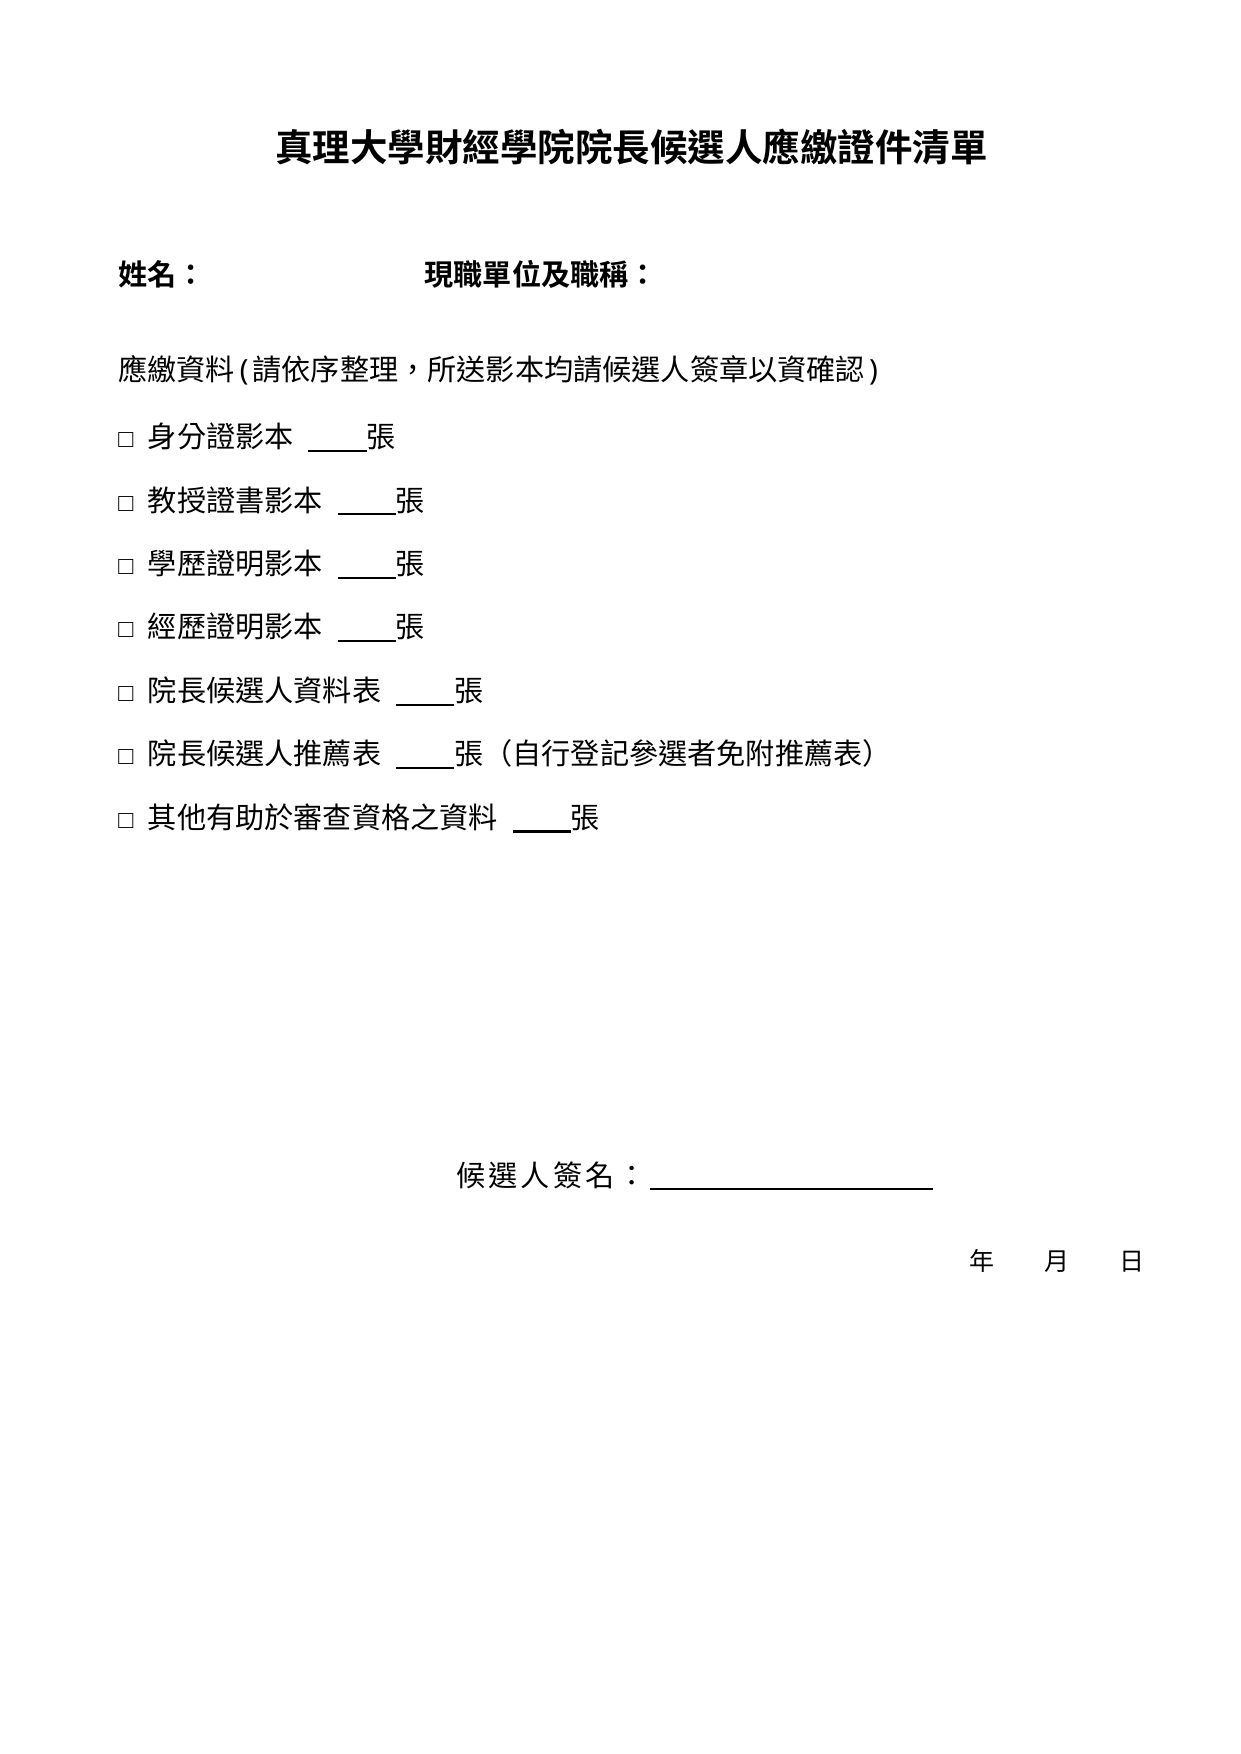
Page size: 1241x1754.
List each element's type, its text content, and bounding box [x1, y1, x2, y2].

list 院長候選人資料表 張 [118, 667, 1144, 710]
text 真理大學財經學院院長候選人應繳證件清單 [118, 118, 1144, 172]
text 年 月 日 [118, 1236, 1144, 1278]
text 應繳資料(請依序整理，所送影本均請候選人簽章以資確認) [118, 346, 1144, 389]
list 教授證書影本 張 [118, 477, 1144, 519]
list 經歷證明影本 張 [118, 604, 1144, 646]
list 學歷證明影本 張 [118, 541, 1144, 583]
list 身分證影本 張 [118, 414, 1144, 456]
text 候選人簽名： [118, 1152, 1144, 1194]
text 姓名： 現職單位及職稱： [118, 252, 1144, 294]
list 其他有助於審查資格之資料 張 [118, 794, 1144, 837]
list 院長候選人推薦表 張（自行登記參選者免附推薦表） [118, 731, 1144, 773]
